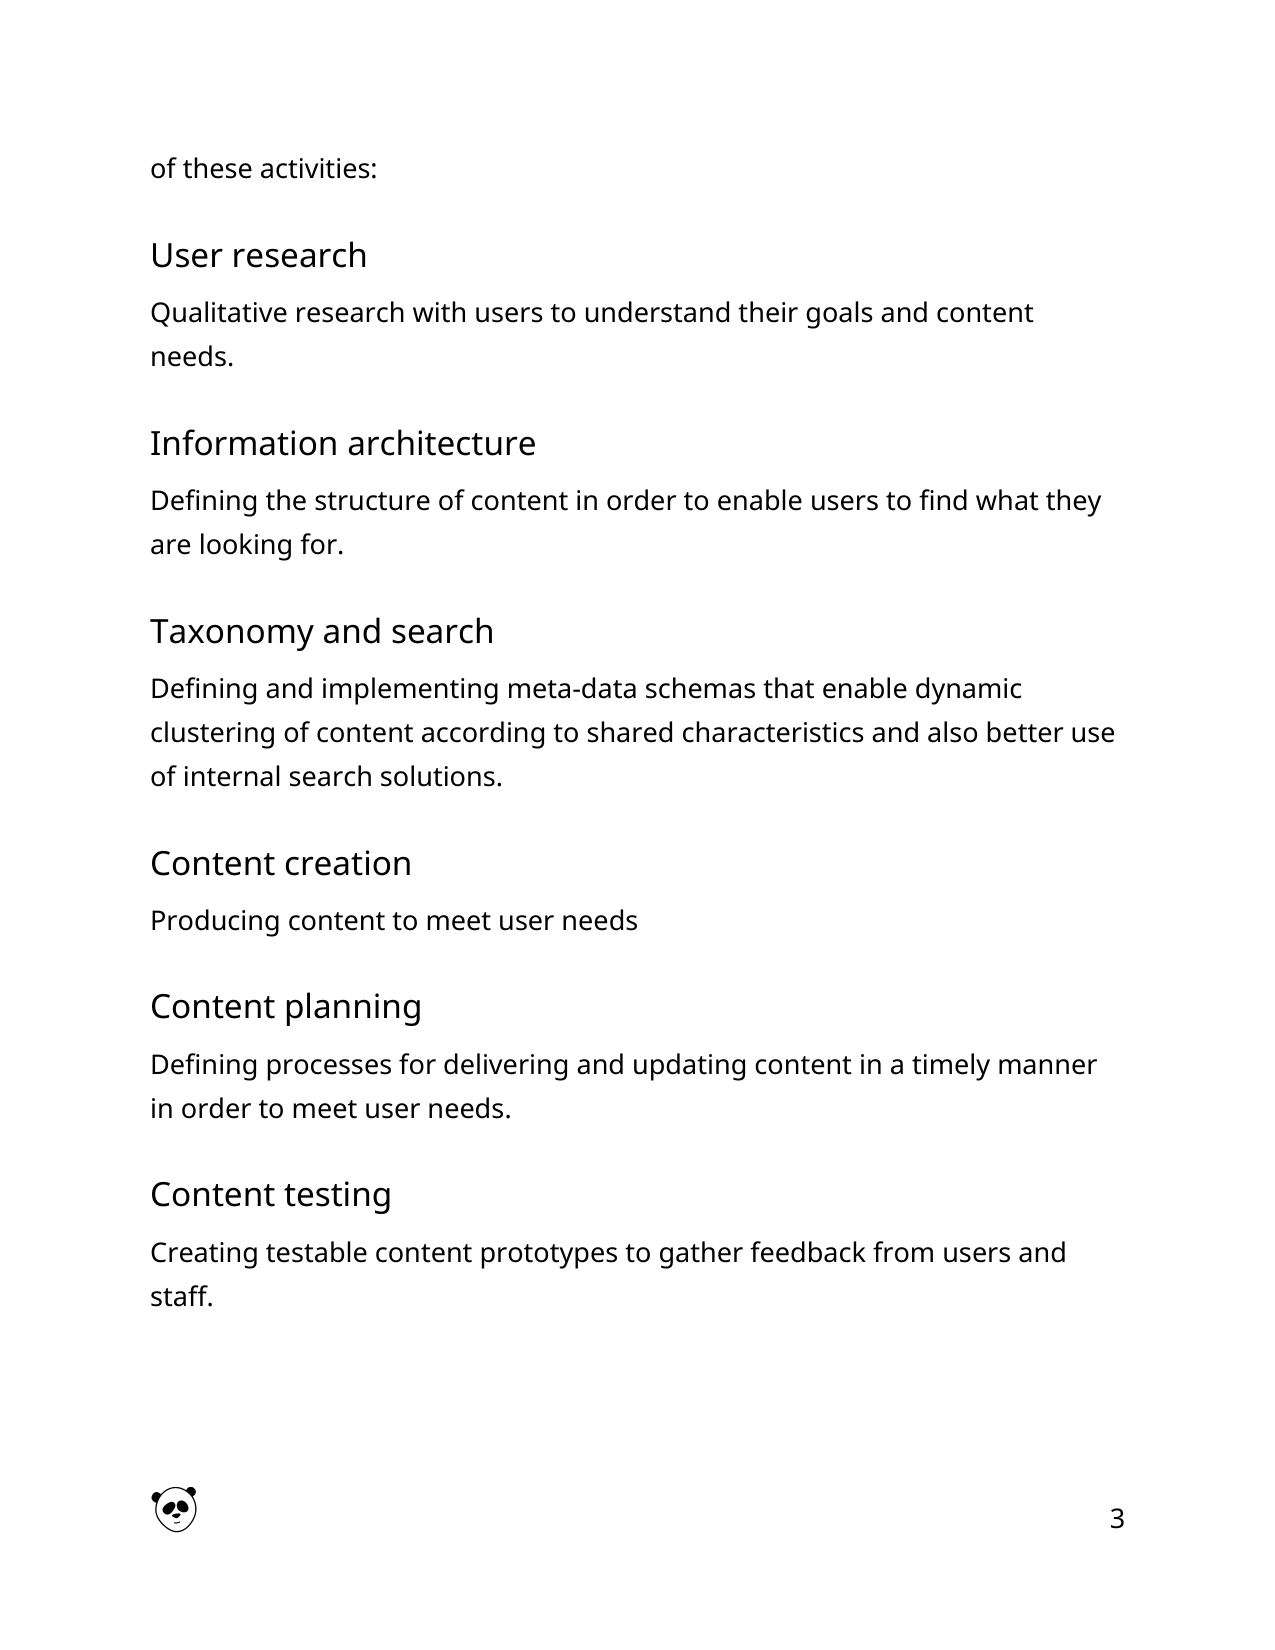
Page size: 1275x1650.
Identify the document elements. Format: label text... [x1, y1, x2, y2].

subtitle Taxonomy and search [150, 607, 1125, 653]
text of these activities: [150, 150, 1125, 187]
text Defining processes for delivering and updating content in a timely manner in order to meet user needs. [150, 1045, 1125, 1126]
text Creating testable content prototypes to gather feedback from users and staff. [150, 1233, 1125, 1314]
subtitle Information architecture [150, 419, 1125, 465]
text Defining the structure of content in order to enable users to find what they are looking for. [150, 482, 1125, 563]
subtitle User research [150, 232, 1125, 277]
text Producing content to meet user needs [150, 902, 1125, 938]
picture [150, 1487, 198, 1528]
subtitle Content planning [150, 983, 1125, 1029]
subtitle Content testing [150, 1171, 1125, 1217]
subtitle Content creation [150, 839, 1125, 885]
text Qualitative research with users to understand their goals and content needs. [150, 294, 1125, 375]
text Defining and implementing meta-data schemas that enable dynamic clustering of content according to shared characteristics and also better use of internal search solutions. [150, 669, 1125, 795]
